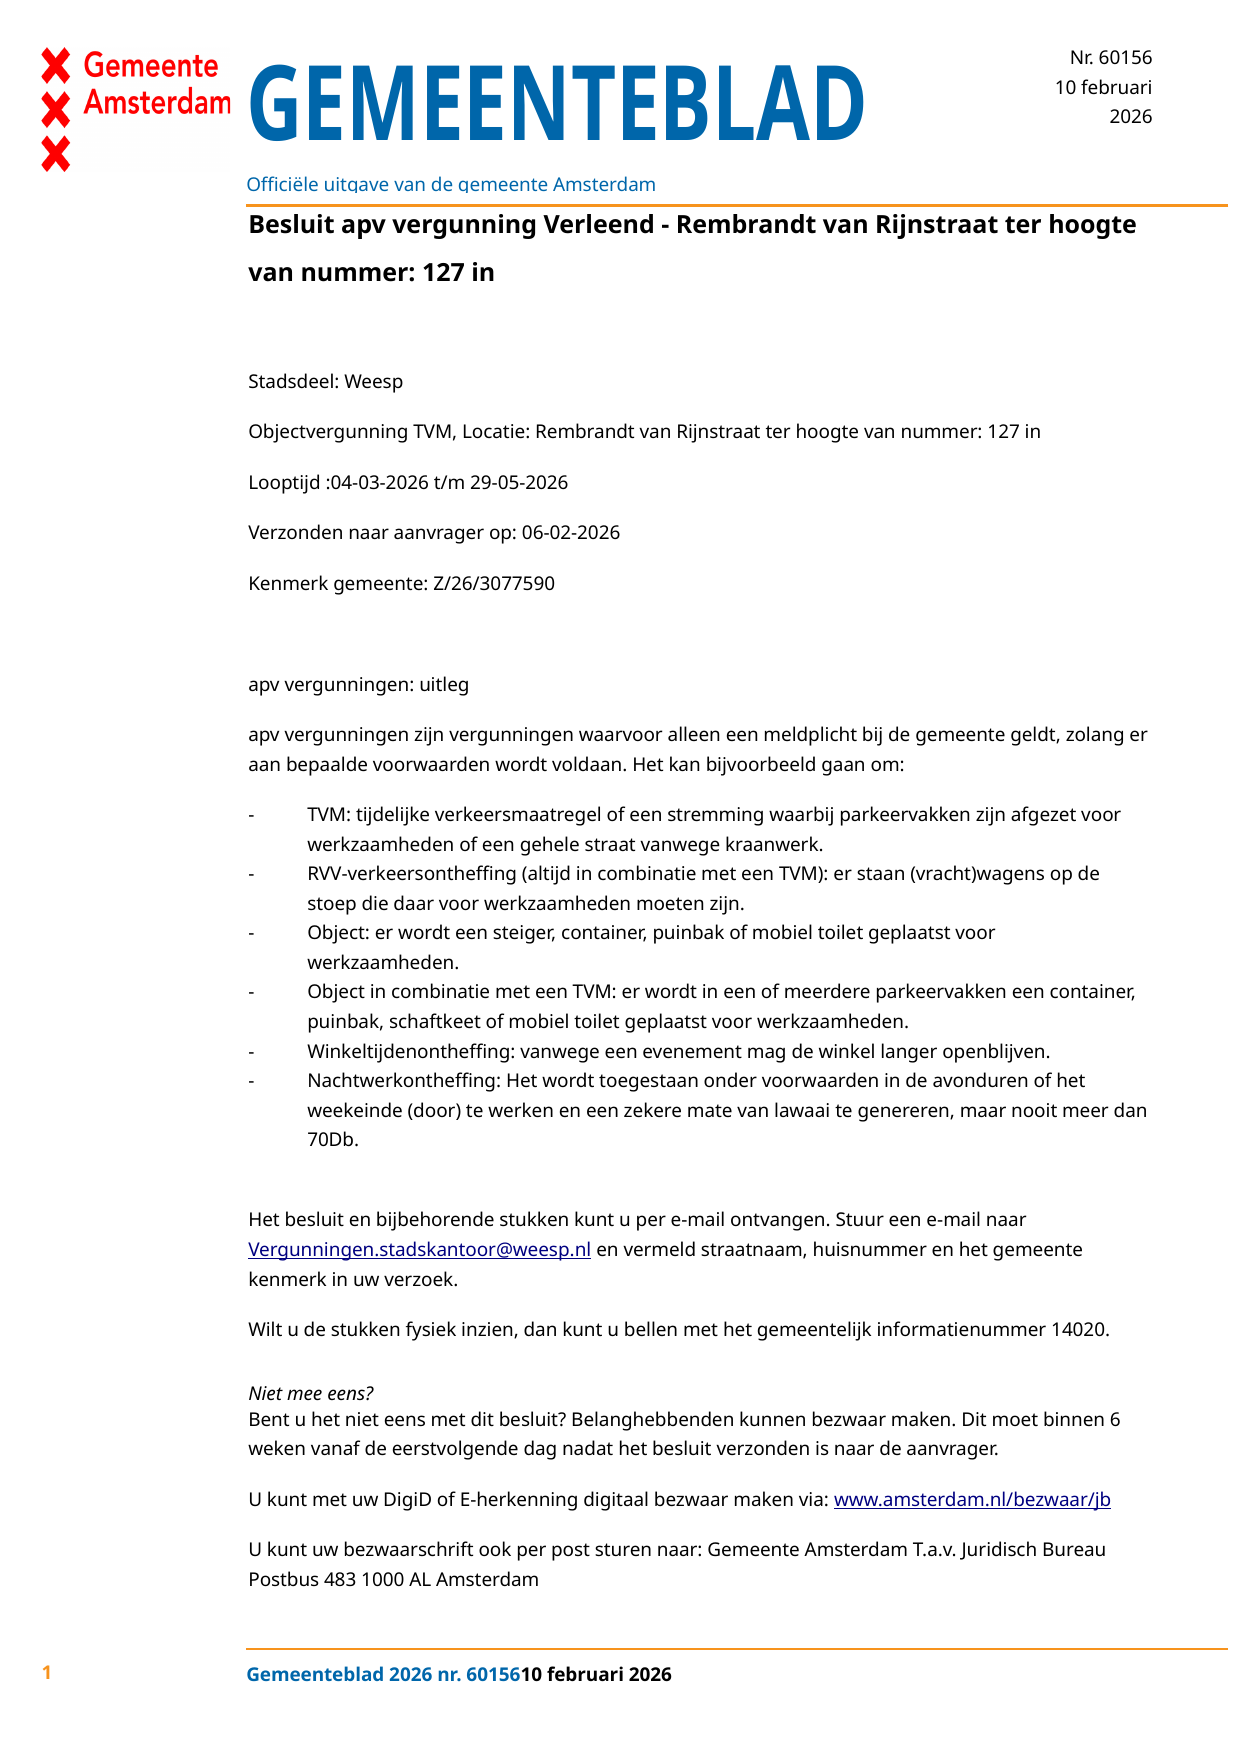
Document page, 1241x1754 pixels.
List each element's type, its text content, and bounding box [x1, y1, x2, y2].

text Objectvergunning TVM, Locatie: Rembrandt van Rijnstraat ter hoogte van nummer: 127 in [248, 419, 1152, 444]
text U kunt met uw DigiD of E-herkenning digitaal bezwaar maken via: www.amsterdam.nl/bezwaar/jb [248, 1486, 1152, 1512]
text Bent u het niet eens met dit besluit? Belanghebbenden kunnen bezwaar maken. Dit moet binnen 6 weken vanaf de eerstvolgende dag nadat het besluit verzonden is naar de aanvrager. [248, 1406, 1152, 1461]
list TVM: tijdelijke verkeersmaatregel of een stremming waarbij parkeervakken zijn afgezet voor werkzaamheden of een gehele straat vanwege kraanwerk. [248, 801, 1152, 857]
text Looptijd :04-03-2026 t/m 29-05-2026 [248, 469, 1152, 495]
text Wilt u de stukken fysiek inzien, dan kunt u bellen met het gemeentelijk informatienummer 14020. [248, 1316, 1152, 1342]
text Kenmerk gemeente: Z/26/3077590 [248, 570, 1152, 596]
text apv vergunningen: uitleg [248, 671, 1152, 697]
list RVV-verkeersontheffing (altijd in combinatie met een TVM): er staan (vracht)wagens op de stoep die daar voor werkzaamheden moeten zijn. [248, 860, 1152, 916]
text Verzonden naar aanvrager op: 06-02-2026 [248, 519, 1152, 545]
text U kunt uw bezwaarschrift ook per post sturen naar: Gemeente Amsterdam T.a.v. Juridisch Bureau Postbus 483 1000 AL Amsterdam [248, 1536, 1152, 1592]
list Object in combinatie met een TVM: er wordt in een of meerdere parkeervakken een container, puinbak, schaftkeet of mobiel toilet geplaatst voor werkzaamheden. [248, 979, 1152, 1034]
text Besluit apv vergunning Verleend - Rembrandt van Rijnstraat ter hoogte van nummer: 127 in [248, 207, 1152, 288]
text Stadsdeel: Weesp [248, 368, 1152, 394]
picture [41, 47, 231, 172]
list Object: er wordt een steiger, container, puinbak of mobiel toilet geplaatst voor werkzaamheden. [248, 919, 1152, 975]
text apv vergunningen zijn vergunningen waarvoor alleen een meldplicht bij de gemeente geldt, zolang er aan bepaalde voorwaarden wordt voldaan. Het kan bijvoorbeeld gaan om: [248, 721, 1152, 777]
text Niet mee eens? [248, 1380, 1152, 1406]
text Het besluit en bijbehorende stukken kunt u per e-mail ontvangen. Stuur een e-mail naar Vergunningen.stadskantoor@weesp.nl en vermeld straatnaam, huisnummer en het gemeente kenmerk in uw verzoek. [248, 1207, 1152, 1292]
list Nachtwerkontheffing: Het wordt toegestaan onder voorwaarden in de avonduren of het weekeinde (door) te werken en een zekere mate van lawaai te genereren, maar nooit meer dan 70Db. [248, 1067, 1152, 1152]
list Winkeltijdenontheffing: vanwege een evenement mag de winkel langer openblijven. [248, 1038, 1152, 1064]
